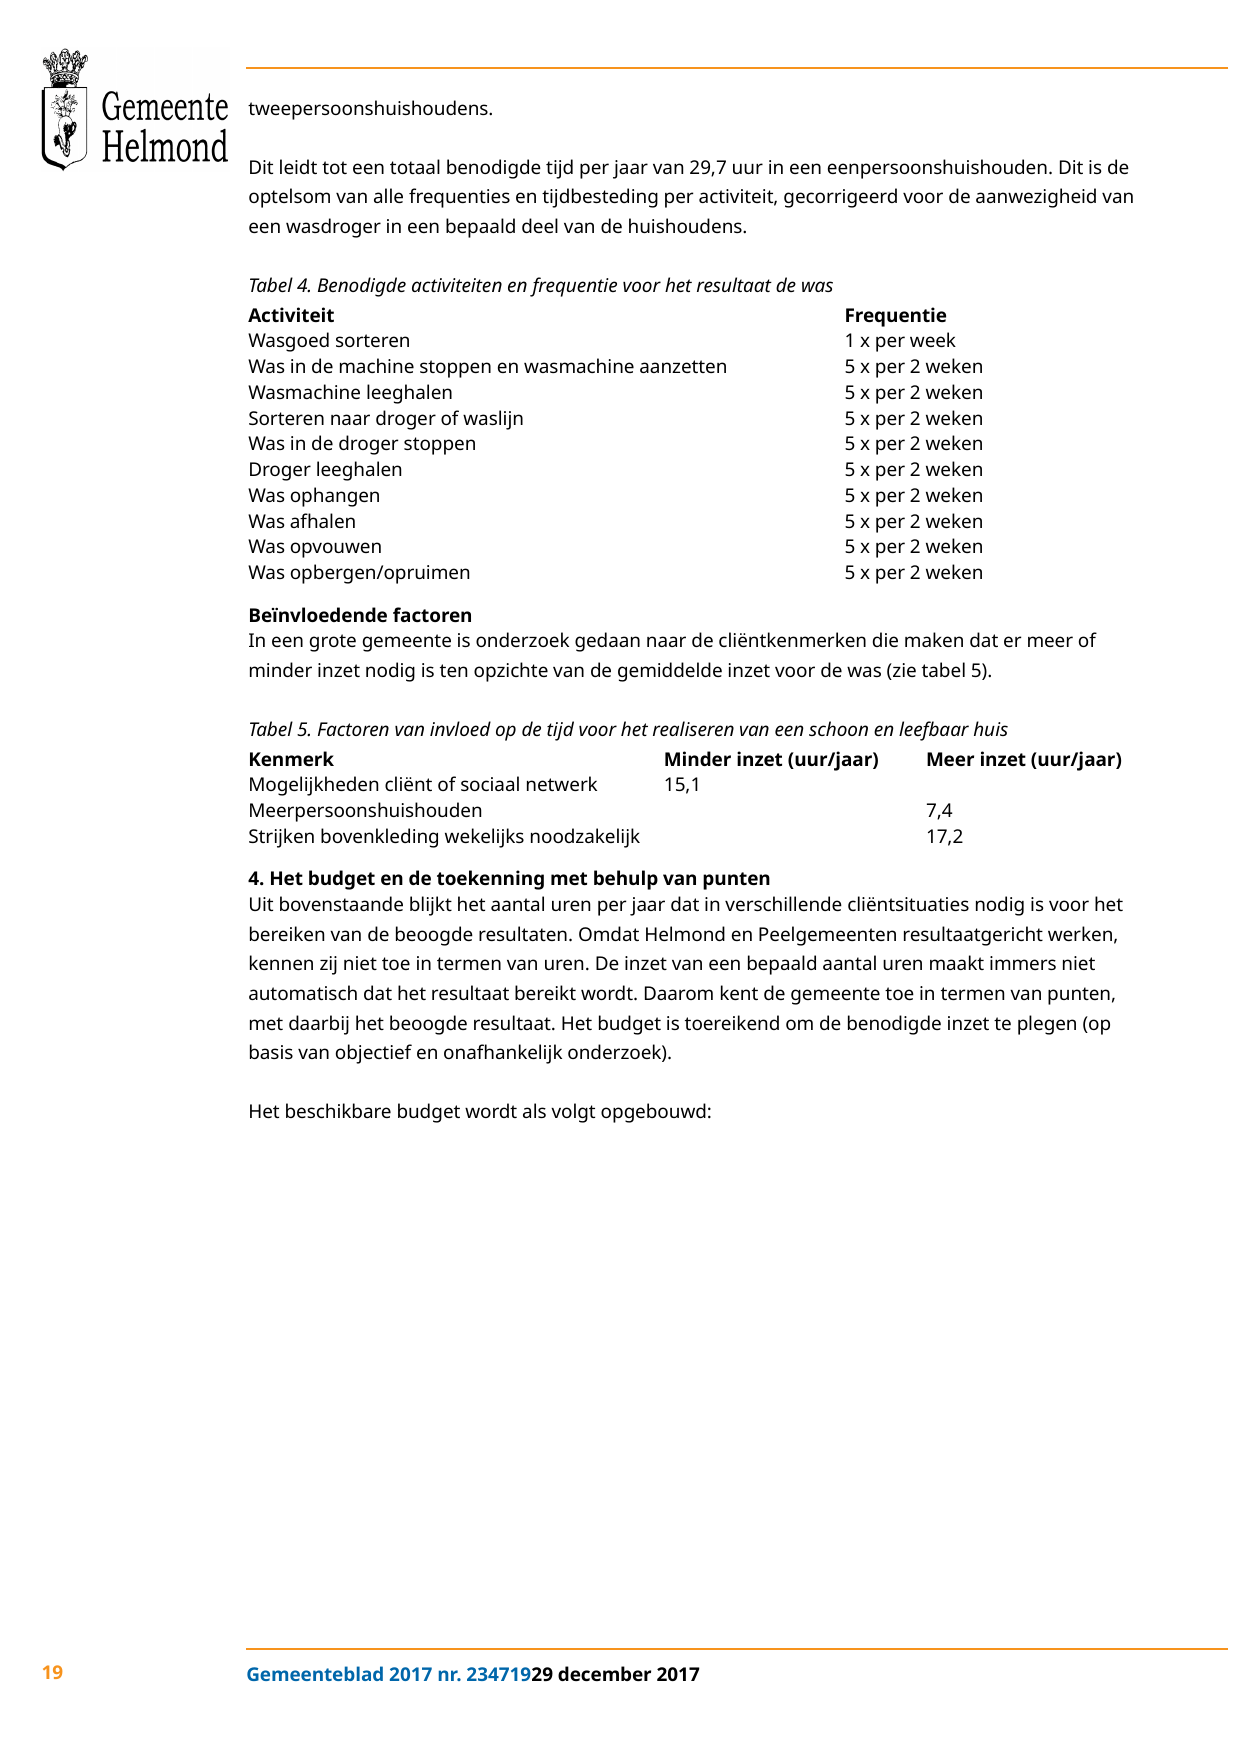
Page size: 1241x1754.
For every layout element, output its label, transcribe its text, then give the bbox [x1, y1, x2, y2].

table_cell Meerpersoonshuishouden [248, 798, 664, 823]
table_header Frequentie [844, 302, 1152, 328]
text tweepersoonshuishoudens. [248, 95, 1152, 121]
table_header Minder inzet (uur/jaar) [664, 746, 926, 772]
table_header Meer inzet (uur/jaar) [926, 746, 1152, 772]
table_cell 5 x per 2 weken [844, 405, 1152, 431]
table_cell 5 x per 2 weken [844, 508, 1152, 533]
table_cell Sorteren naar droger of waslijn [248, 405, 844, 431]
table_header Kenmerk [248, 746, 664, 772]
text Tabel 5. Factoren van invloed op de tijd voor het realiseren van een schoon en leefbaar huis [248, 716, 1152, 742]
table_cell 17,2 [926, 823, 1152, 849]
table_cell Was opbergen/opruimen [248, 559, 844, 585]
table_cell 5 x per 2 weken [844, 482, 1152, 508]
table_cell Was afhalen [248, 508, 844, 533]
table_header Activiteit [248, 302, 844, 328]
text Tabel 4. Benodigde activiteiten en frequentie voor het resultaat de was [248, 272, 1152, 298]
table_cell 5 x per 2 weken [844, 456, 1152, 482]
table_cell Mogelijkheden cliënt of sociaal netwerk [248, 772, 664, 797]
table_cell Was in de machine stoppen en wasmachine aanzetten [248, 354, 844, 379]
table_cell [664, 798, 926, 823]
table_cell Droger leeghalen [248, 456, 844, 482]
table_cell [664, 823, 926, 849]
table_cell 1 x per week [844, 328, 1152, 353]
text In een grote gemeente is onderzoek gedaan naar de cliëntkenmerken die maken dat er meer of minder inzet nodig is ten opzichte van de gemiddelde inzet voor de was (zie tabel 5). [248, 627, 1152, 683]
table_cell Was in de droger stoppen [248, 431, 844, 456]
picture [41, 47, 231, 172]
text 4. Het budget en de toekenning met behulp van punten [248, 866, 1152, 891]
table_cell Wasgoed sorteren [248, 328, 844, 353]
table_cell 5 x per 2 weken [844, 431, 1152, 456]
text Beïnvloedende factoren [248, 602, 1152, 627]
table_cell Was opvouwen [248, 534, 844, 559]
table_cell 5 x per 2 weken [844, 354, 1152, 379]
table_cell 15,1 [664, 772, 926, 797]
table_cell 7,4 [926, 798, 1152, 823]
table_cell 5 x per 2 weken [844, 534, 1152, 559]
table_cell 5 x per 2 weken [844, 559, 1152, 585]
table_cell [926, 772, 1152, 797]
text Uit bovenstaande blijkt het aantal uren per jaar dat in verschillende cliëntsituaties nodig is voor het bereiken van de beoogde resultaten. Omdat Helmond en Peelgemeenten resultaatgericht werken, kennen zij niet toe in termen van uren. De inzet van een bepaald aantal uren maakt immers niet automatisch dat het resultaat bereikt wordt. Daarom kent de gemeente toe in termen van punten, met daarbij het beoogde resultaat. Het budget is toereikend om de benodigde inzet te plegen (op basis van objectief en onafhankelijk onderzoek). [248, 891, 1152, 1065]
text Het beschikbare budget wordt als volgt opgebouwd: [248, 1098, 1152, 1124]
table_cell 5 x per 2 weken [844, 379, 1152, 405]
text Dit leidt tot een totaal benodigde tijd per jaar van 29,7 uur in een eenpersoonshuishouden. Dit is de optelsom van alle frequenties en tijdbesteding per activiteit, gecorrigeerd voor de aanwezigheid van een wasdroger in een bepaald deel van de huishoudens. [248, 154, 1152, 239]
table_cell Strijken bovenkleding wekelijks noodzakelijk [248, 823, 664, 849]
table_cell Wasmachine leeghalen [248, 379, 844, 405]
table_cell Was ophangen [248, 482, 844, 508]
